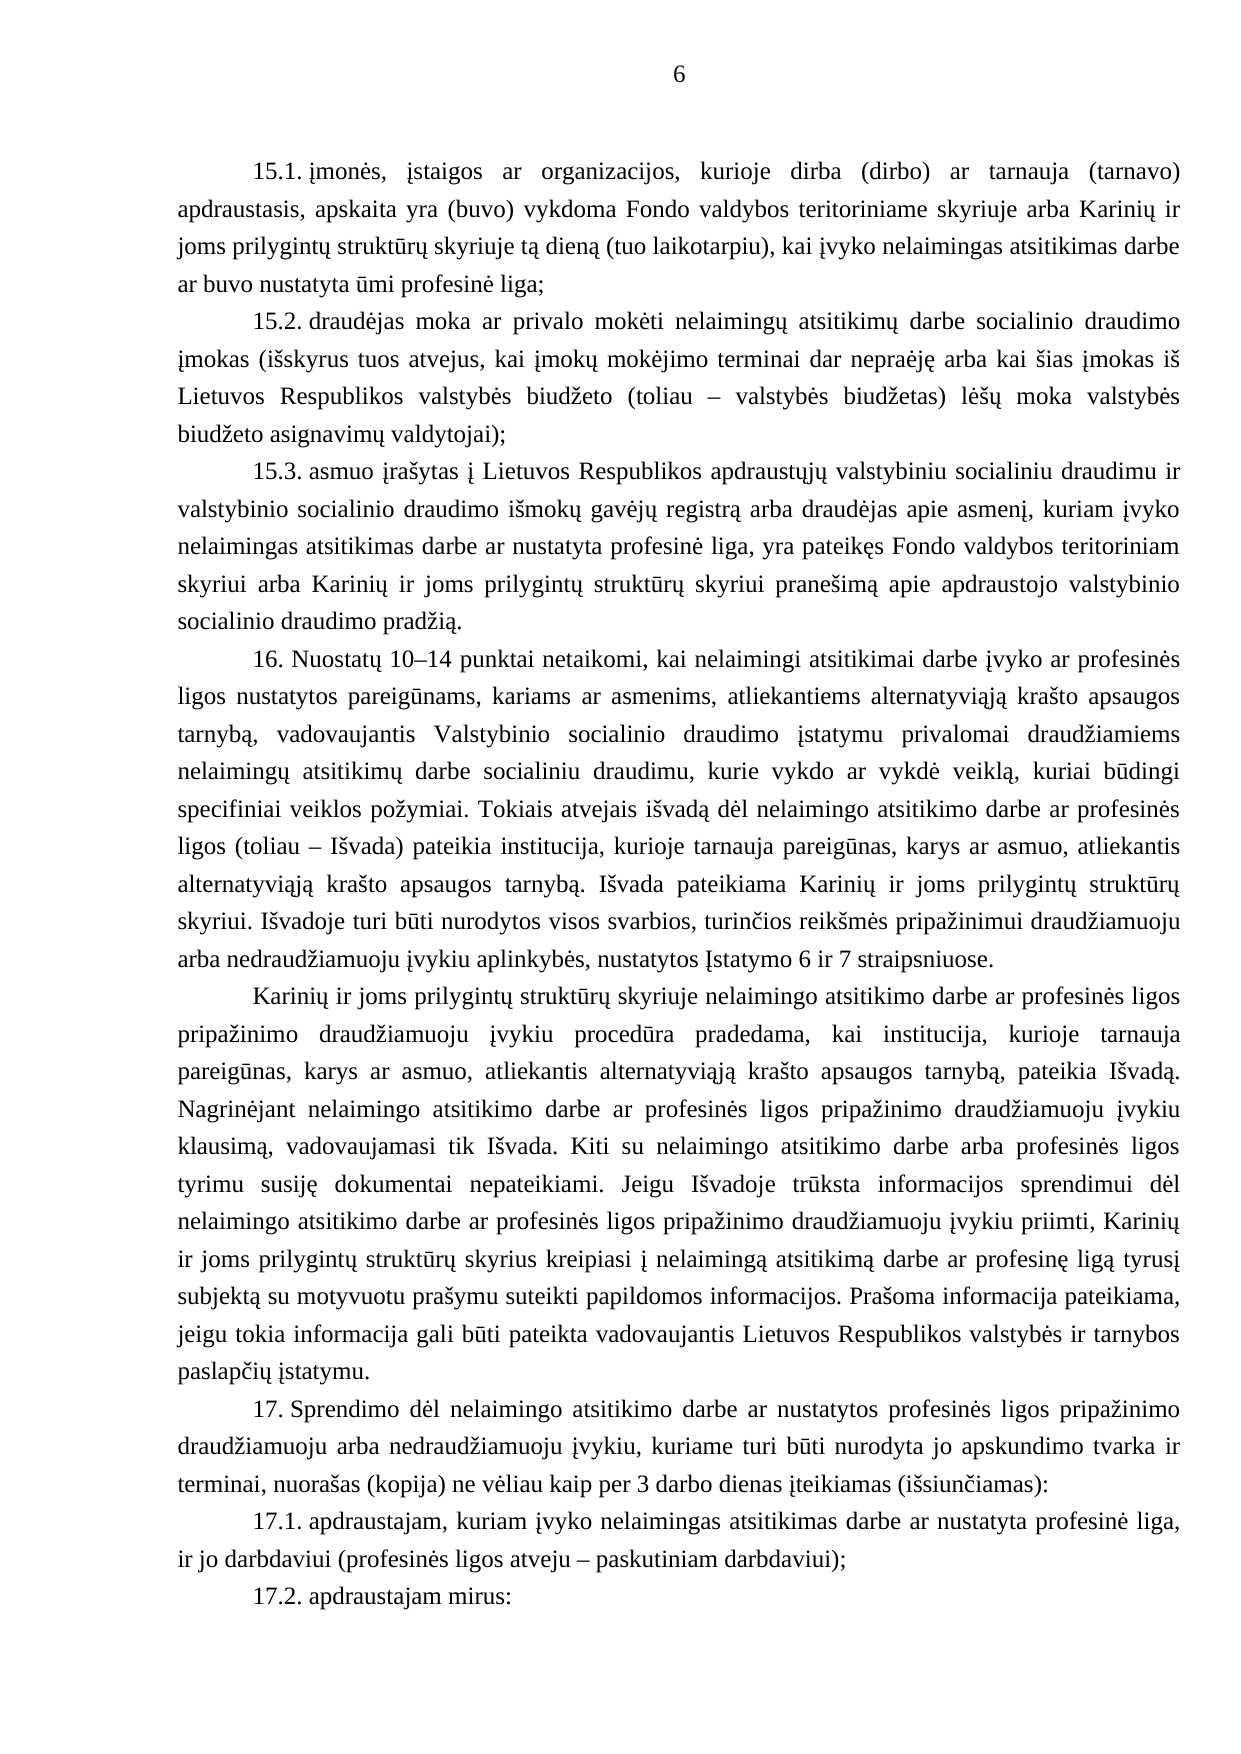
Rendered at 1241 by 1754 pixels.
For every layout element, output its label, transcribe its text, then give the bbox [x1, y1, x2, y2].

text 15.1. įmonės, įstaigos ar organizacijos, kurioje dirba (dirbo) ar tarnauja (tarnavo) apdraustasis, apskaita yra (buvo) vykdoma Fondo valdybos teritoriniame skyriuje arba Karinių ir joms prilygintų struktūrų skyriuje tą dieną (tuo laikotarpiu), kai įvyko nelaimingas atsitikimas darbe ar buvo nustatyta ūmi profesinė liga; [177, 148, 1181, 298]
text Karinių ir joms prilygintų struktūrų skyriuje nelaimingo atsitikimo darbe ar profesinės ligos pripažinimo draudžiamuoju įvykiu procedūra pradedama, kai institucija, kurioje tarnauja pareigūnas, karys ar asmuo, atliekantis alternatyviąją krašto apsaugos tarnybą, pateikia Išvadą. Nagrinėjant nelaimingo atsitikimo darbe ar profesinės ligos pripažinimo draudžiamuoju įvykiu klausimą, vadovaujamasi tik Išvada. Kiti su nelaimingo atsitikimo darbe arba profesinės ligos tyrimu susiję dokumentai nepateikiami. Jeigu Išvadoje trūksta informacijos sprendimui dėl nelaimingo atsitikimo darbe ar profesinės ligos pripažinimo draudžiamuoju įvykiu priimti, Karinių ir joms prilygintų struktūrų skyrius kreipiasi į nelaimingą atsitikimą darbe ar profesinę ligą tyrusį subjektą su motyvuotu prašymu suteikti papildomos informacijos. Prašoma informacija pateikiama, jeigu tokia informacija gali būti pateikta vadovaujantis Lietuvos Respublikos valstybės ir tarnybos paslapčių įstatymu. [177, 973, 1181, 1385]
text 15.2. draudėjas moka ar privalo mokėti nelaimingų atsitikimų darbe socialinio draudimo įmokas (išskyrus tuos atvejus, kai įmokų mokėjimo terminai dar nepraėję arba kai šias įmokas iš Lietuvos Respublikos valstybės biudžeto (toliau – valstybės biudžetas) lėšų moka valstybės biudžeto asignavimų valdytojai); [177, 298, 1181, 448]
text 17.2. apdraustajam mirus: [177, 1573, 1181, 1610]
text 15.3. asmuo įrašytas į Lietuvos Respublikos apdraustųjų valstybiniu socialiniu draudimu ir valstybinio socialinio draudimo išmokų gavėjų registrą arba draudėjas apie asmenį, kuriam įvyko nelaimingas atsitikimas darbe ar nustatyta profesinė liga, yra pateikęs Fondo valdybos teritoriniam skyriui arba Karinių ir joms prilygintų struktūrų skyriui pranešimą apie apdraustojo valstybinio socialinio draudimo pradžią. [177, 448, 1181, 635]
text 17. Sprendimo dėl nelaimingo atsitikimo darbe ar nustatytos profesinės ligos pripažinimo draudžiamuoju arba nedraudžiamuoju įvykiu, kuriame turi būti nurodyta jo apskundimo tvarka ir terminai, nuorašas (kopija) ne vėliau kaip per 3 darbo dienas įteikiamas (išsiunčiamas): [177, 1385, 1181, 1498]
text 16. Nuostatų 10–14 punktai netaikomi, kai nelaimingi atsitikimai darbe įvyko ar profesinės ligos nustatytos pareigūnams, kariams ar asmenims, atliekantiems alternatyviąją krašto apsaugos tarnybą, vadovaujantis Valstybinio socialinio draudimo įstatymu privalomai draudžiamiems nelaimingų atsitikimų darbe socialiniu draudimu, kurie vykdo ar vykdė veiklą, kuriai būdingi specifiniai veiklos požymiai. Tokiais atvejais išvadą dėl nelaimingo atsitikimo darbe ar profesinės ligos (toliau – Išvada) pateikia institucija, kurioje tarnauja pareigūnas, karys ar asmuo, atliekantis alternatyviąją krašto apsaugos tarnybą. Išvada pateikiama Karinių ir joms prilygintų struktūrų skyriui. Išvadoje turi būti nurodytos visos svarbios, turinčios reikšmės pripažinimui draudžiamuoju arba nedraudžiamuoju įvykiu aplinkybės, nustatytos Įstatymo 6 ir 7 straipsniuose. [177, 635, 1181, 973]
text 17.1. apdraustajam, kuriam įvyko nelaimingas atsitikimas darbe ar nustatyta profesinė liga, ir jo darbdaviui (profesinės ligos atveju – paskutiniam darbdaviui); [177, 1498, 1181, 1573]
